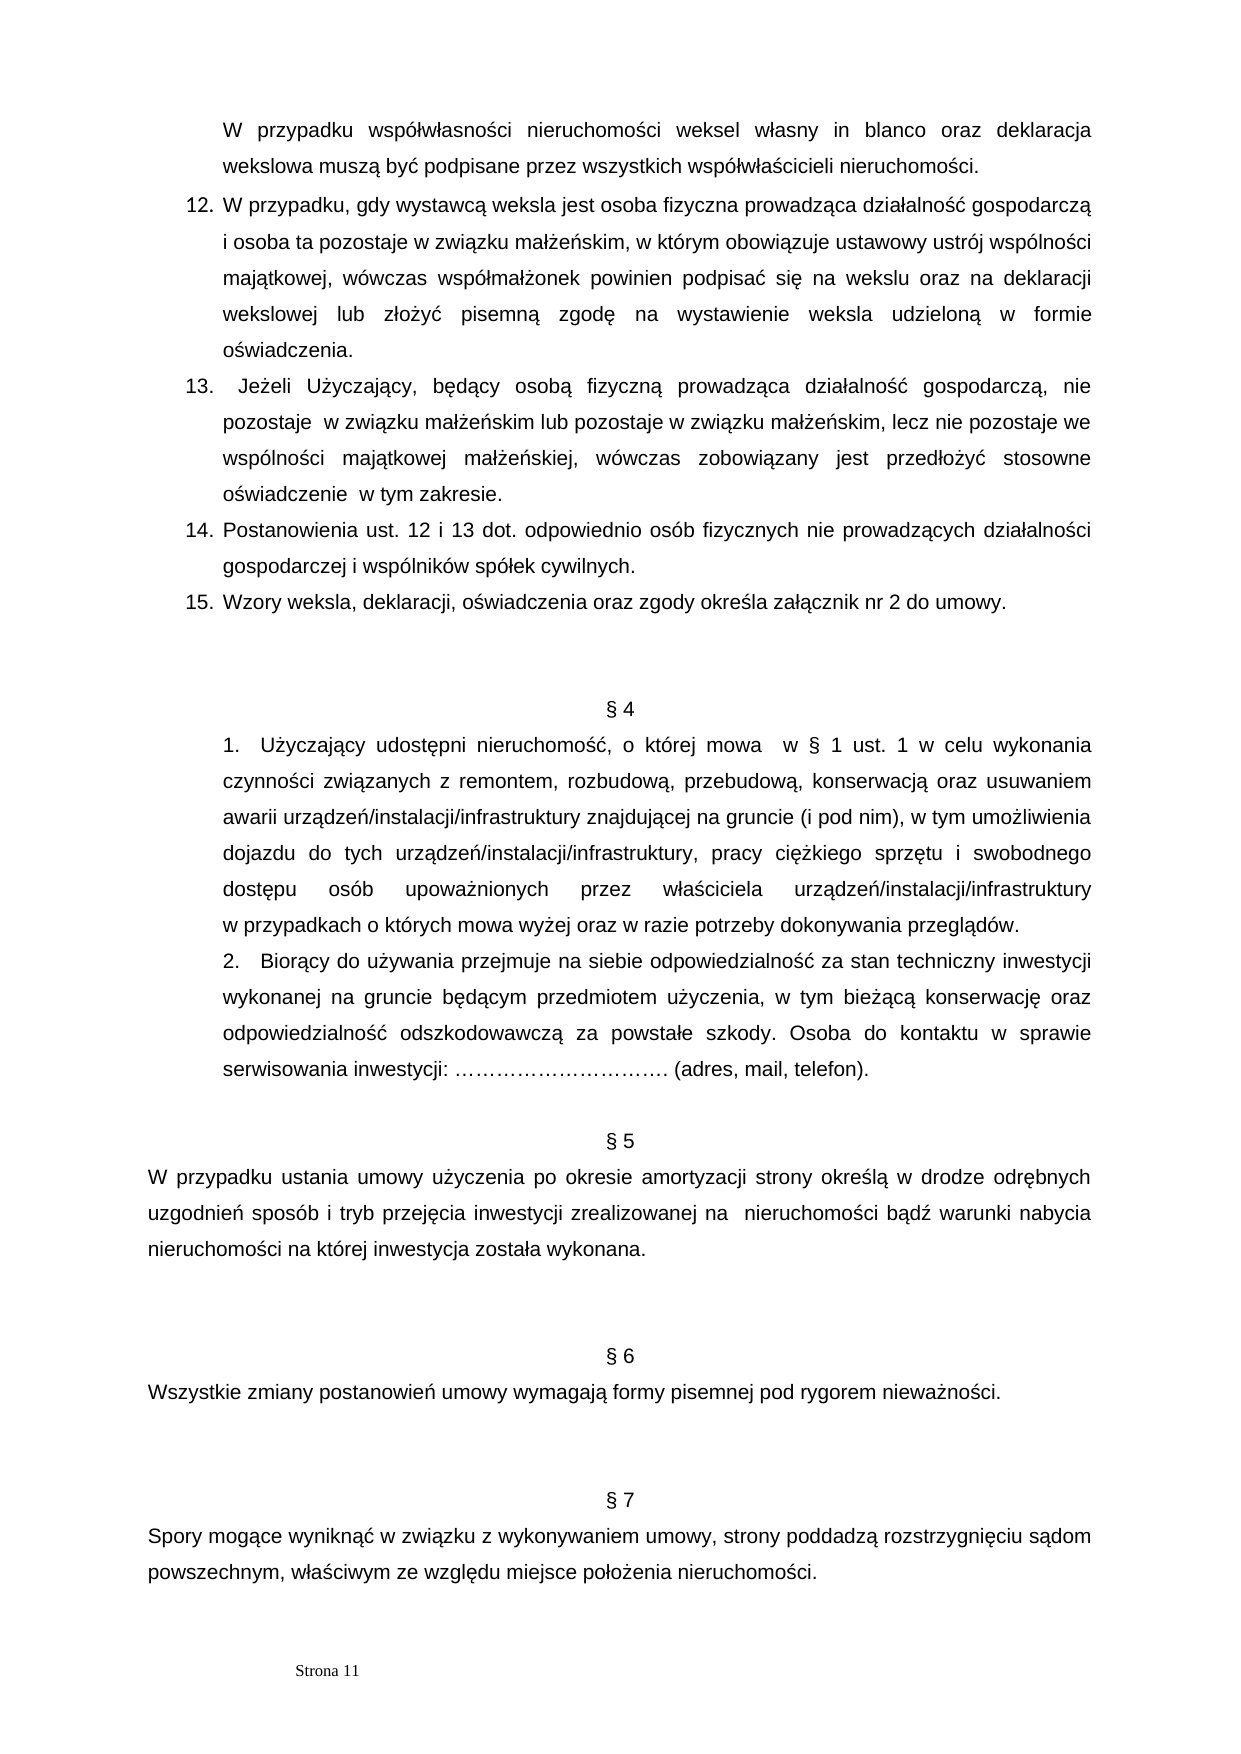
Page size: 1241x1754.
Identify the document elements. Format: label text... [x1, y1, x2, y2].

text § 4 [148, 697, 1092, 721]
list Użyczający udostępni nieruchomość, o której mowa w § 1 ust. 1 w celu wykonania czynności związanych z remontem, rozbudową, przebudową, konserwacją oraz usuwaniem awarii urządzeń/instalacji/infrastruktury znajdującej na gruncie (i pod nim), w tym umożliwienia dojazdu do tych urządzeń/instalacji/infrastruktury, pracy ciężkiego sprzętu i swobodnego dostępu osób upoważnionych przez właściciela urządzeń/instalacji/infrastruktury w przypadkach o których mowa wyżej oraz w razie potrzeby dokonywania przeglądów. [223, 733, 1092, 937]
list Wzory weksla, deklaracji, oświadczenia oraz zgody określa załącznik nr 2 do umowy. [185, 589, 1092, 613]
text W przypadku ustania umowy użyczenia po okresie amortyzacji strony określą w drodze odrębnych uzgodnień sposób i tryb przejęcia inwestycji zrealizowanej na nieruchomości bądź warunki nabycia nieruchomości na której inwestycja została wykonana. [148, 1164, 1092, 1260]
list W przypadku, gdy wystawcą weksla jest osoba fizyczna prowadząca działalność gospodarczą i osoba ta pozostaje w związku małżeńskim, w którym obowiązuje ustawowy ustrój wspólności majątkowej, wówczas współmałżonek powinien podpisać się na wekslu oraz na deklaracji wekslowej lub złożyć pisemną zgodę na wystawienie weksla udzieloną w formie oświadczenia. [185, 190, 1092, 362]
text § 5 [148, 1128, 1092, 1152]
text § 6 [148, 1344, 1092, 1368]
list Postanowienia ust. 12 i 13 dot. odpowiednio osób fizycznych nie prowadzących działalności gospodarczej i wspólników spółek cywilnych. [185, 518, 1092, 577]
text Wszystkie zmiany postanowień umowy wymagają formy pisemnej pod rygorem nieważności. [148, 1380, 1092, 1404]
text Spory mogące wyniknąć w związku z wykonywaniem umowy, strony poddadzą rozstrzygnięciu sądom powszechnym, właściwym ze względu miejsce położenia nieruchomości. [148, 1524, 1092, 1584]
list Jeżeli Użyczający, będący osobą fizyczną prowadząca działalność gospodarczą, nie pozostaje w związku małżeńskim lub pozostaje w związku małżeńskim, lecz nie pozostaje we wspólności majątkowej małżeńskiej, wówczas zobowiązany jest przedłożyć stosowne oświadczenie w tym zakresie. [185, 374, 1092, 506]
list Biorący do używania przejmuje na siebie odpowiedzialność za stan techniczny inwestycji wykonanej na gruncie będącym przedmiotem użyczenia, w tym bieżącą konserwację oraz odpowiedzialność odszkodowawczą za powstałe szkody. Osoba do kontaktu w sprawie serwisowania inwestycji: …………………………. (adres, mail, telefon). [223, 949, 1092, 1081]
list W przypadku współwłasności nieruchomości weksel własny in blanco oraz deklaracja wekslowa muszą być podpisane przez wszystkich współwłaścicieli nieruchomości. [185, 118, 1092, 178]
text § 7 [148, 1488, 1092, 1512]
